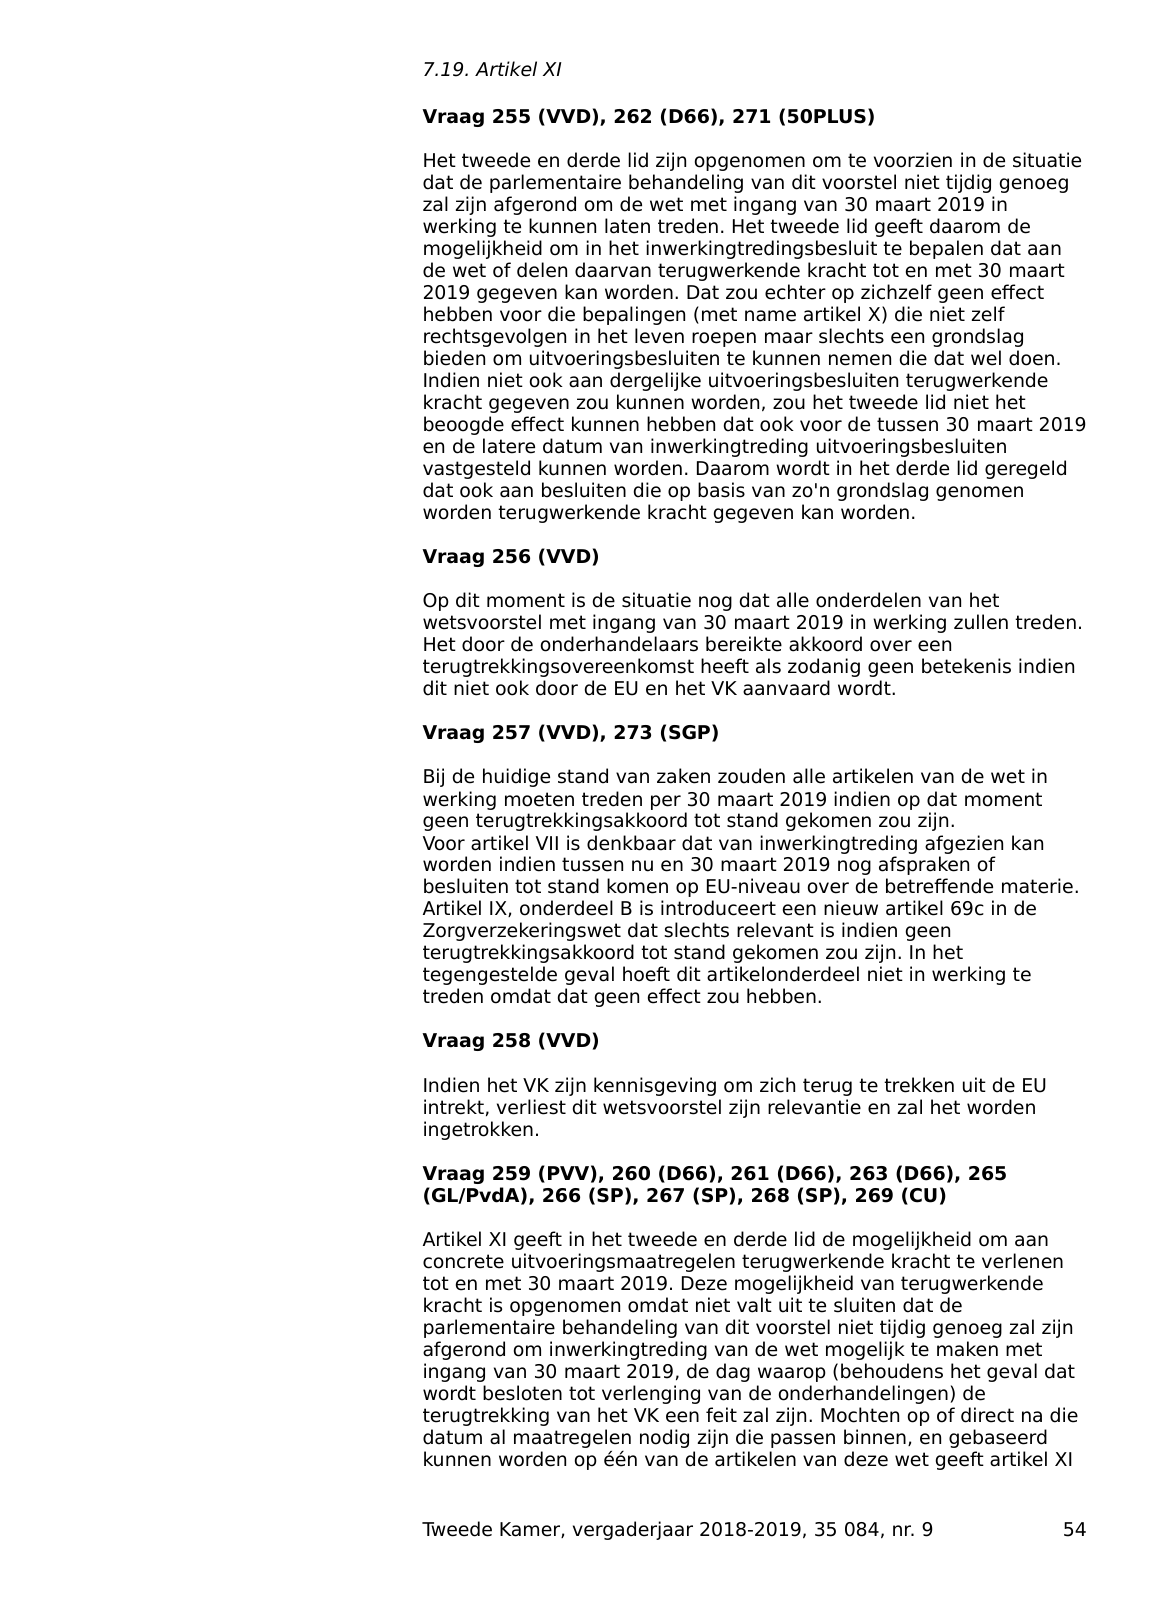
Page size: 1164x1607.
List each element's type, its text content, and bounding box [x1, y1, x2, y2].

subtitle Vraag 256 (VVD) [422, 546, 1087, 568]
subtitle Vraag 257 (VVD), 273 (SGP) [422, 722, 1087, 744]
subtitle Vraag 258 (VVD) [422, 1030, 1087, 1052]
text Artikel XI geeft in het tweede en derde lid de mogelijkheid om aan concrete uitvoeringsmaatregelen terugwerkende kracht te verlenen tot en met 30 maart 2019. Deze mogelijkheid van terugwerkende kracht is opgenomen omdat niet valt uit te sluiten dat de parlementaire behandeling van dit voorstel niet tijdig genoeg zal zijn afgerond om inwerkingtreding van de wet mogelijk te maken met ingang van 30 maart 2019, de dag waarop (behoudens het geval dat wordt besloten tot verlenging van de onderhandelingen) de terugtrekking van het VK een feit zal zijn. Mochten op of direct na die datum al maatregelen nodig zijn die passen binnen, en gebaseerd kunnen worden op één van de artikelen van deze wet geeft artikel XI [422, 1229, 1087, 1471]
text Indien het VK zijn kennisgeving om zich terug te trekken uit de EU intrekt, verliest dit wetsvoorstel zijn relevantie en zal het worden ingetrokken. [422, 1074, 1087, 1141]
subtitle Vraag 255 (VVD), 262 (D66), 271 (50PLUS) [422, 106, 1087, 128]
subtitle 7.19. Artikel XI [422, 59, 1087, 81]
subtitle Vraag 259 (PVV), 260 (D66), 261 (D66), 263 (D66), 265 (GL/PvdA), 266 (SP), 267 (SP), 268 (SP), 269 (CU) [422, 1163, 1087, 1207]
text Het tweede en derde lid zijn opgenomen om te voorzien in de situatie dat de parlementaire behandeling van dit voorstel niet tijdig genoeg zal zijn afgerond om de wet met ingang van 30 maart 2019 in werking te kunnen laten treden. Het tweede lid geeft daarom de mogelijkheid om in het inwerkingtredingsbesluit te bepalen dat aan de wet of delen daarvan terugwerkende kracht tot en met 30 maart 2019 gegeven kan worden. Dat zou echter op zichzelf geen effect hebben voor die bepalingen (met name artikel X) die niet zelf rechtsgevolgen in het leven roepen maar slechts een grondslag bieden om uitvoeringsbesluiten te kunnen nemen die dat wel doen. Indien niet ook aan dergelijke uitvoeringsbesluiten terugwerkende kracht gegeven zou kunnen worden, zou het tweede lid niet het beoogde effect kunnen hebben dat ook voor de tussen 30 maart 2019 en de latere datum van inwerkingtreding uitvoeringsbesluiten vastgesteld kunnen worden. Daarom wordt in het derde lid geregeld dat ook aan besluiten die op basis van zo'n grondslag genomen worden terugwerkende kracht gegeven kan worden. [422, 150, 1087, 524]
text Voor artikel VII is denkbaar dat van inwerkingtreding afgezien kan worden indien tussen nu en 30 maart 2019 nog afspraken of besluiten tot stand komen op EU-niveau over de betreffende materie. [422, 832, 1087, 898]
text Op dit moment is de situatie nog dat alle onderdelen van het wetsvoorstel met ingang van 30 maart 2019 in werking zullen treden. Het door de onderhandelaars bereikte akkoord over een terugtrekkingsovereenkomst heeft als zodanig geen betekenis indien dit niet ook door de EU en het VK aanvaard wordt. [422, 590, 1087, 700]
text Artikel IX, onderdeel B is introduceert een nieuw artikel 69c in de Zorgverzekeringswet dat slechts relevant is indien geen terugtrekkingsakkoord tot stand gekomen zou zijn. In het tegengestelde geval hoeft dit artikelonderdeel niet in werking te treden omdat dat geen effect zou hebben. [422, 898, 1087, 1008]
text Bij de huidige stand van zaken zouden alle artikelen van de wet in werking moeten treden per 30 maart 2019 indien op dat moment geen terugtrekkingsakkoord tot stand gekomen zou zijn. [422, 766, 1087, 832]
